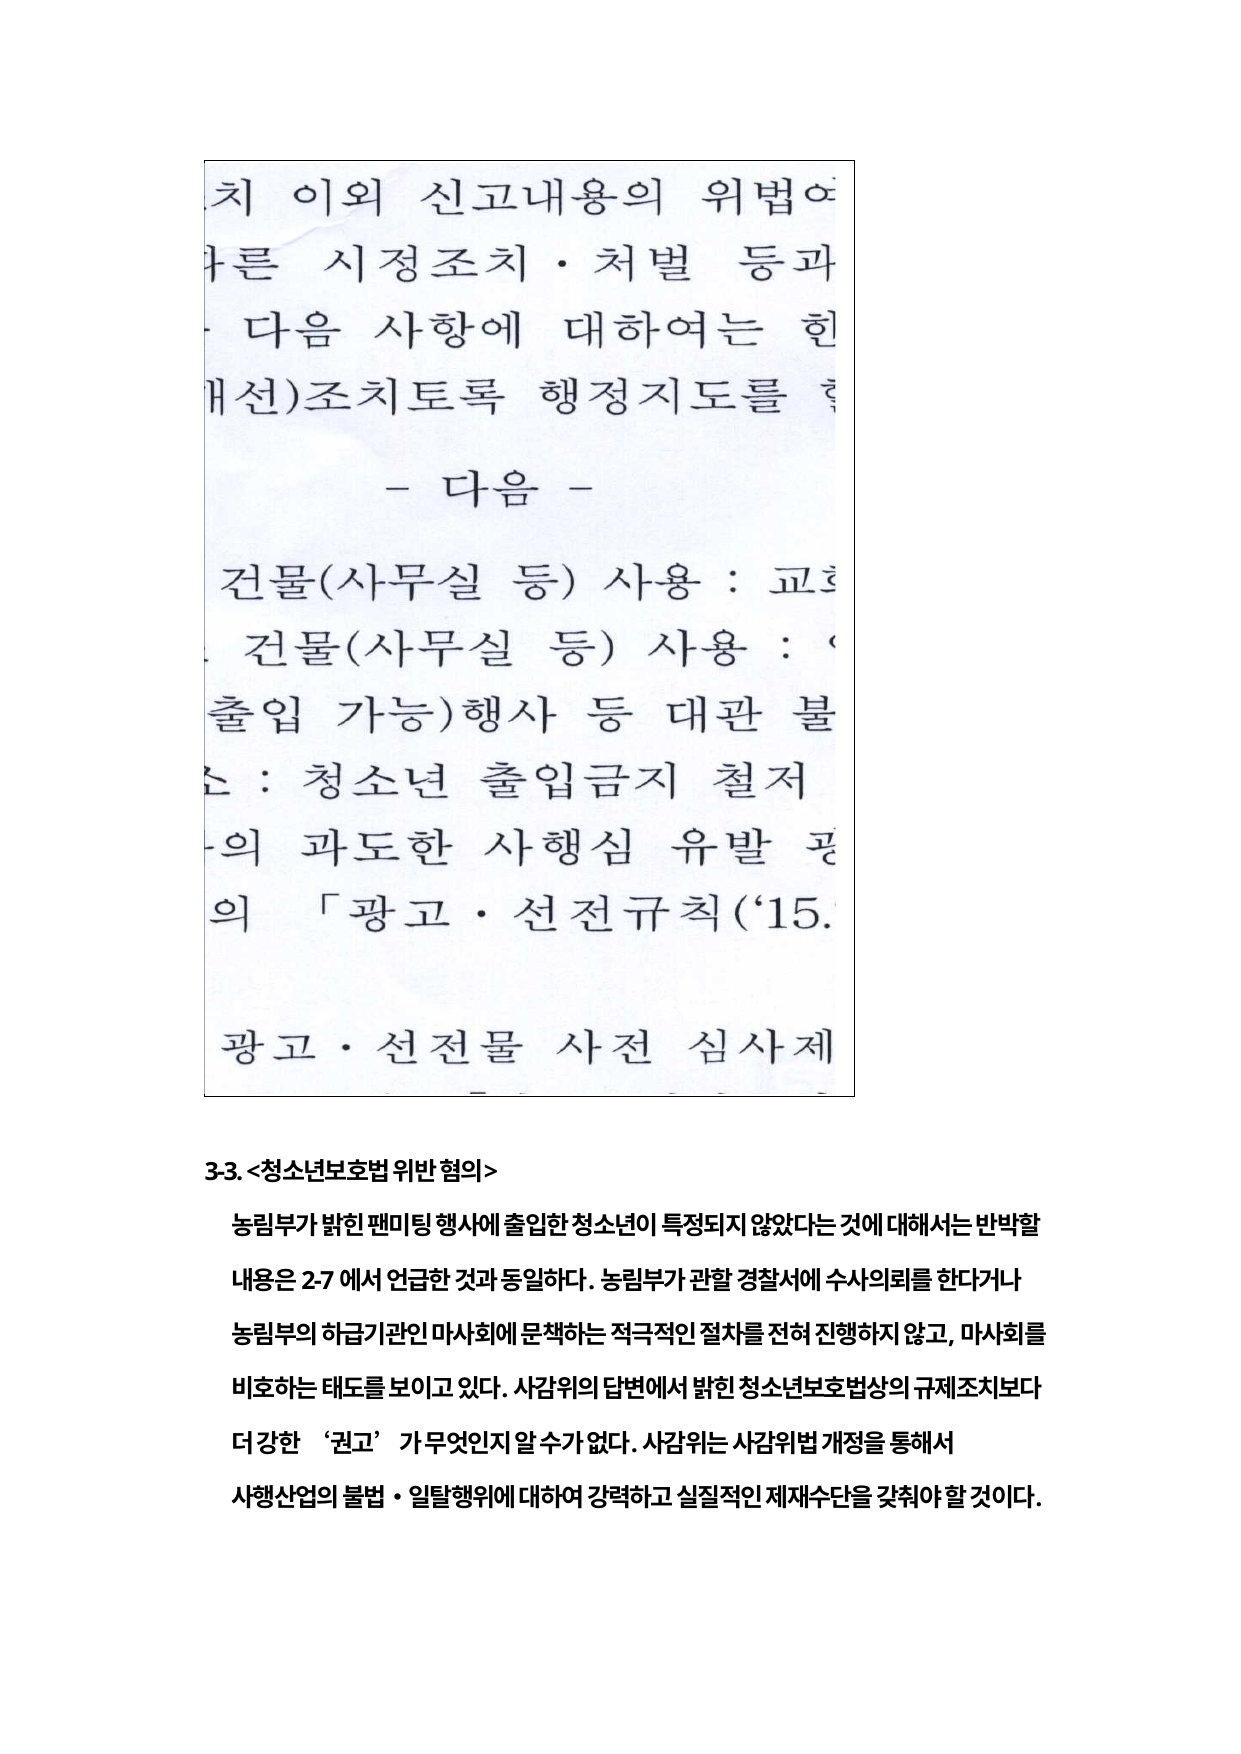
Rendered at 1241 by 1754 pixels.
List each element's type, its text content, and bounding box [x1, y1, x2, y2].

picture [204, 163, 836, 1094]
table_header [205, 161, 854, 1096]
text [204, 118, 1063, 146]
text 3-3. <청소년보호법 위반 혐의> 농림부가 밝힌 팬미팅 행사에 출입한 청소년이 특정되지 않았다는 것에 대해서는 반박할 내용은 2-7에서 언급한 것과 동일하다. 농림부가 관할 경찰서에 수사의뢰를 한다거나 농림부의 하급기관인 마사회에 문책하는 적극적인 절차를 전혀 진행하지 않고, 마사회를 비호하는 태도를 보이고 있다. 사감위의 답변에서 밝힌 청소년보호법상의 규제조치보다 더 강한 ‘권고’가 무엇인지 알 수가 없다. 사감위는 사감위법 개정을 통해서 사행산업의 불법‧일탈행위에 대하여 강력하고 실질적인 제재수단을 갖춰야 할 것이다. [204, 1151, 1063, 1514]
